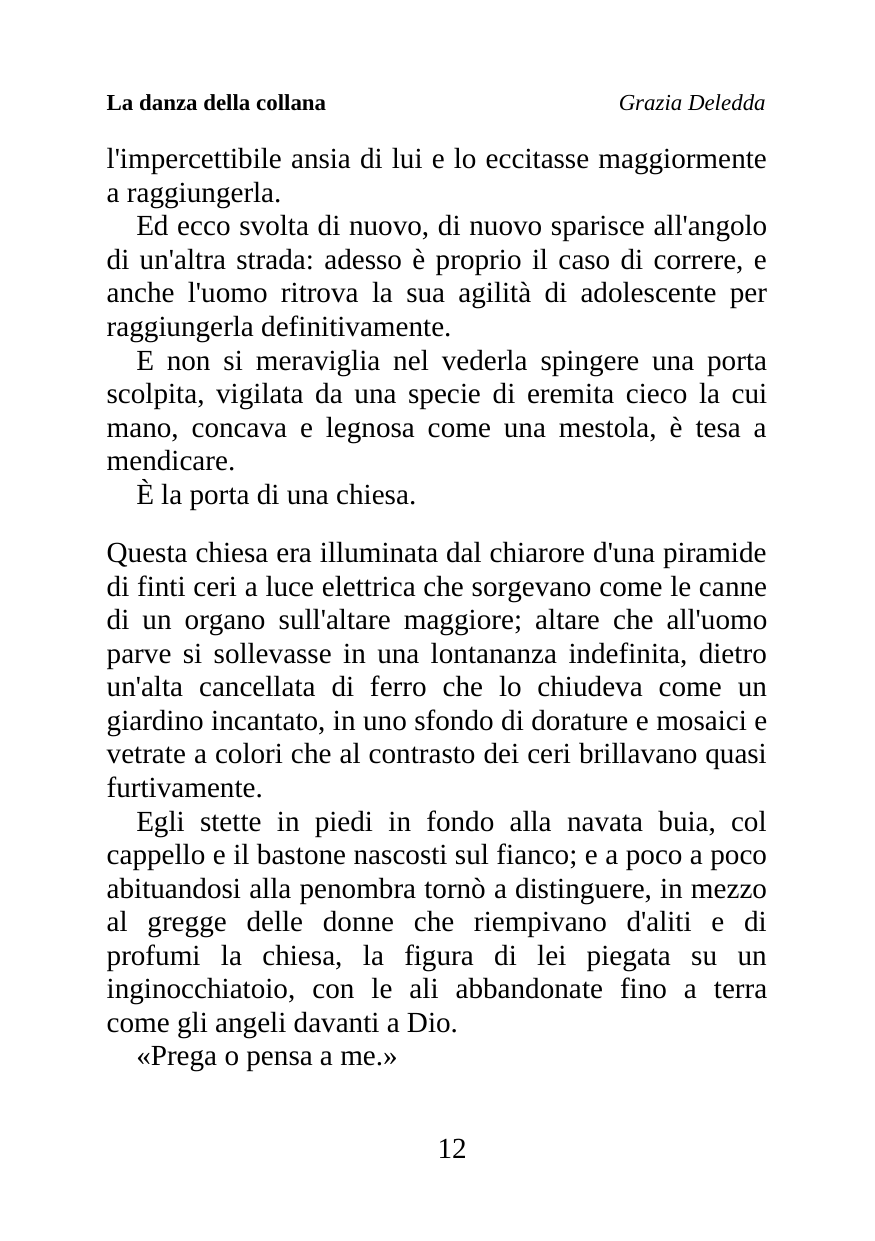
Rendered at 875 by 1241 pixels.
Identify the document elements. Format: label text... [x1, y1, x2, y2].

text Ed ecco svolta di nuovo, di nuovo sparisce all'angolo di un'altra strada: adesso è proprio il caso di correre, e anche l'uomo ritrova la sua agilità di adolescente per raggiungerla definitivamente. [106, 208, 768, 343]
text l'impercettibile ansia di lui e lo eccitasse maggiormente a raggiungerla. [106, 141, 768, 208]
text «Prega o pensa a me.» [106, 1038, 768, 1072]
text È la porta di una chiesa. [106, 477, 768, 510]
text E non si meraviglia nel vederla spingere una porta scolpita, vigilata da una specie di eremita cieco la cui mano, concava e legnosa come una mestola, è tesa a mendicare. [106, 343, 768, 477]
text Egli stette in piedi in fondo alla navata buia, col cappello e il bastone nascosti sul fianco; e a poco a poco abituandosi alla penombra tornò a distinguere, in mezzo al gregge delle donne che riempivano d'aliti e di profumi la chiesa, la figura di lei piegata su un inginocchiatoio, con le ali abbandonate fino a terra come gli angeli davanti a Dio. [106, 804, 768, 1038]
text Questa chiesa era illuminata dal chiarore d'una piramide di finti ceri a luce elettrica che sorgevano come le canne di un organo sull'altare maggiore; altare che all'uomo parve si sollevasse in una lontananza indefinita, dietro un'alta cancellata di ferro che lo chiudeva come un giardino incantato, in uno sfondo di dorature e mosaici e vetrate a colori che al contrasto dei ceri brillavano quasi furtivamente. [106, 535, 768, 804]
